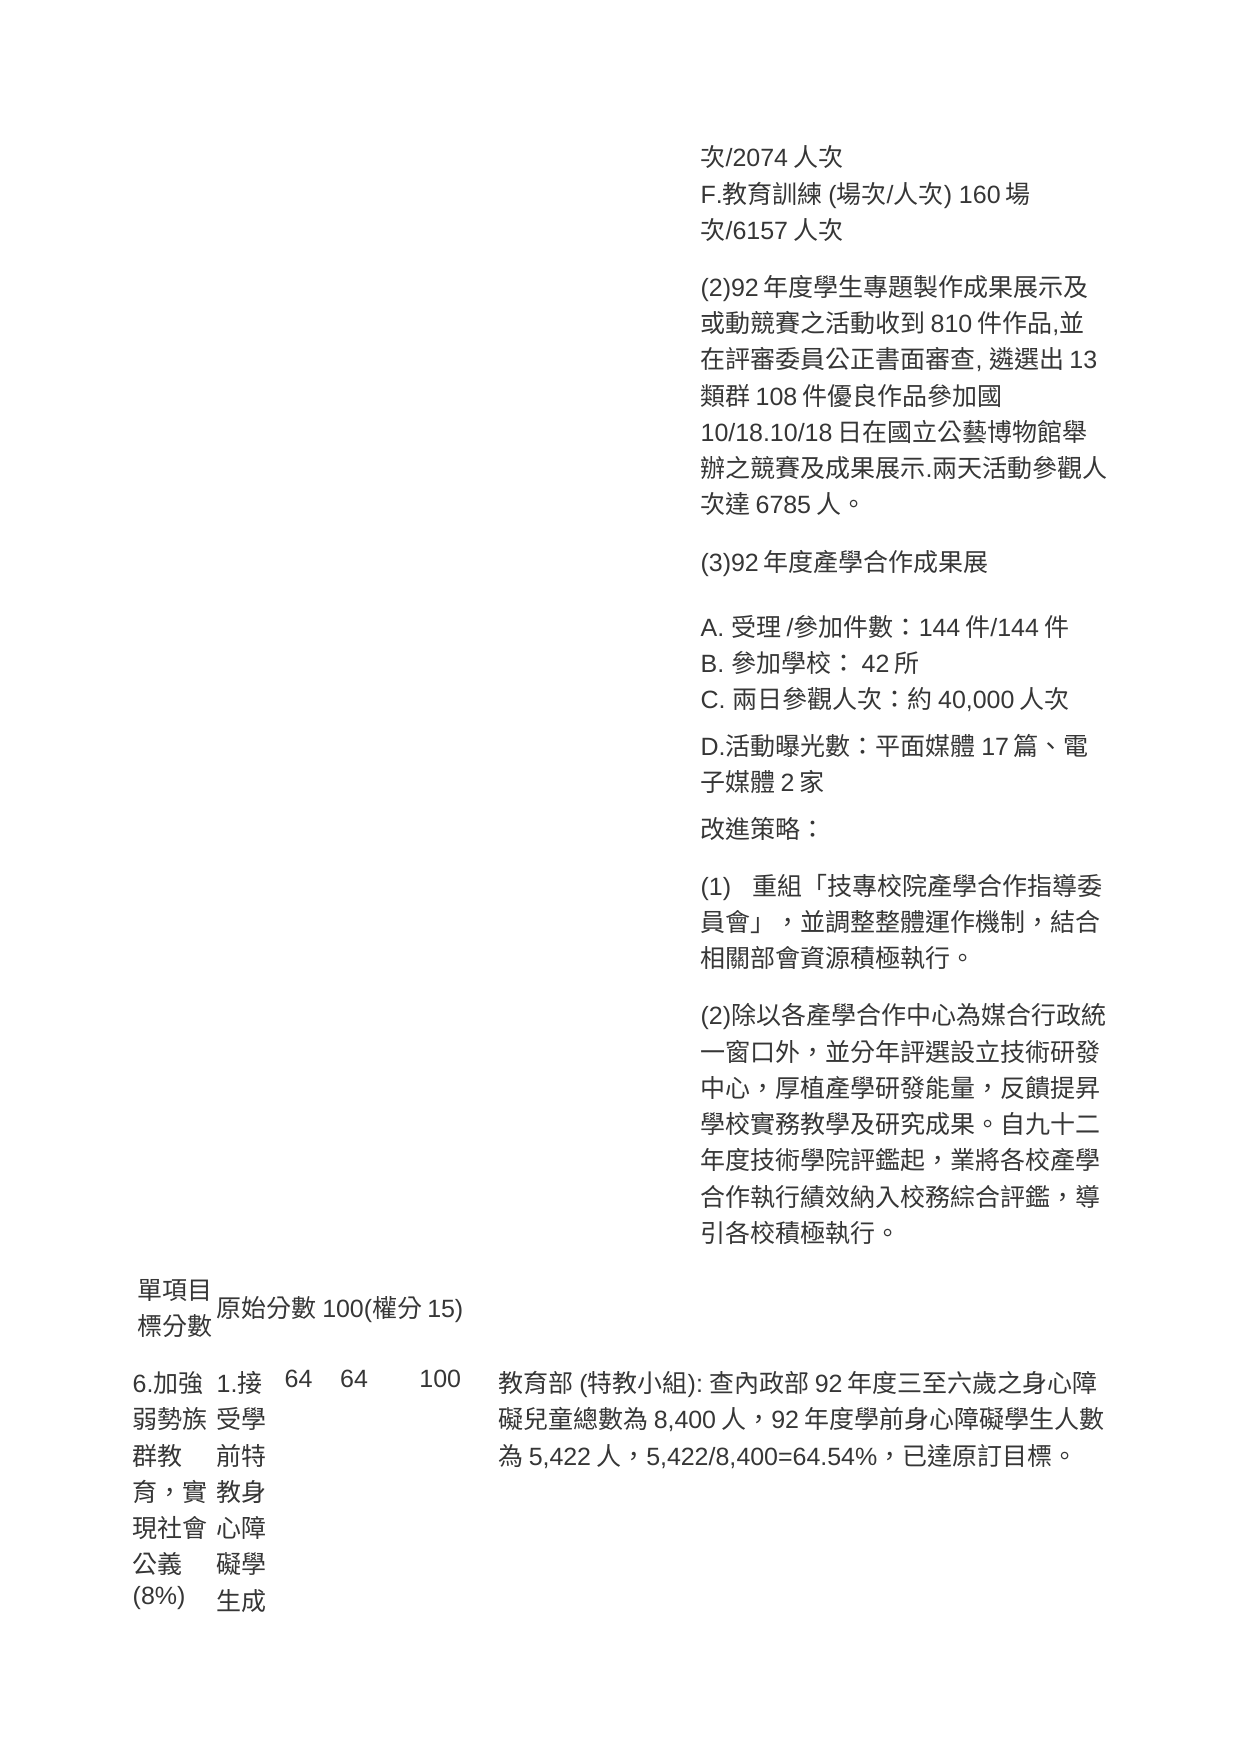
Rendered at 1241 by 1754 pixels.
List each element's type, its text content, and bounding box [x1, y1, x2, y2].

table_cell [133, 128, 216, 1260]
table_cell 教育部 (特教小組): 查內政部92年度三至六歲之身心障礙兒童總數為8,400人，92年度學前身心障礙學生人數為5,422人，5,422/8,400=64.54%，已達原訂目標。 [499, 1353, 1108, 1620]
table_cell 100 [419, 1353, 498, 1620]
table_cell 次/2074人次 F.教育訓練 (場次/人次) 160場次/6157人次 (2)92年度學生專題製作成果展示及或動競賽之活動收到810件作品,並在評審委員公正書面審查, 遴選出13類群108件優良作品參加國10/18.10/18日在國立公藝博物館舉辦之競賽及成果展示.兩天活動參觀人次達6785人。 (3)92年度產學合作成果展 A. 受理 /參加件數：144件/144件 B. 參加學校： 42所 C. 兩日參觀人次：約 40,000人次 D.活動曝光數：平面媒體 17篇、電子媒體2家 改進策略： (1) 重組「技專校院產學合作指導委員會」，並調整整體運作機制，結合相關部會資源積極執行。 (2)除以各產學合作中心為媒合行政統一窗口外，並分年評選設立技術研發中心，厚植產學研發能量，反饋提昇學校實務教學及研究成果。自九十二年度技術學院評鑑起，業將各校產學合作執行績效納入校務綜合評鑑，導引各校積極執行。 [700, 128, 1108, 1260]
table_cell [216, 128, 284, 1260]
table_cell 64 [340, 1353, 419, 1620]
table_cell 單項目標分數 [133, 1260, 216, 1353]
table_cell 6.加強弱勢族群教育，實現社會公義(8%) [133, 1353, 216, 1620]
table_cell [419, 128, 700, 1260]
table_header [123, 118, 1117, 1630]
table_cell [340, 128, 419, 1260]
table_cell [284, 128, 340, 1260]
table_cell 原始分數 100(權分15) [216, 1260, 1108, 1353]
table_cell 64 [284, 1353, 340, 1620]
table_cell 1.接受學前特教身心障礙學生成 [216, 1353, 284, 1620]
